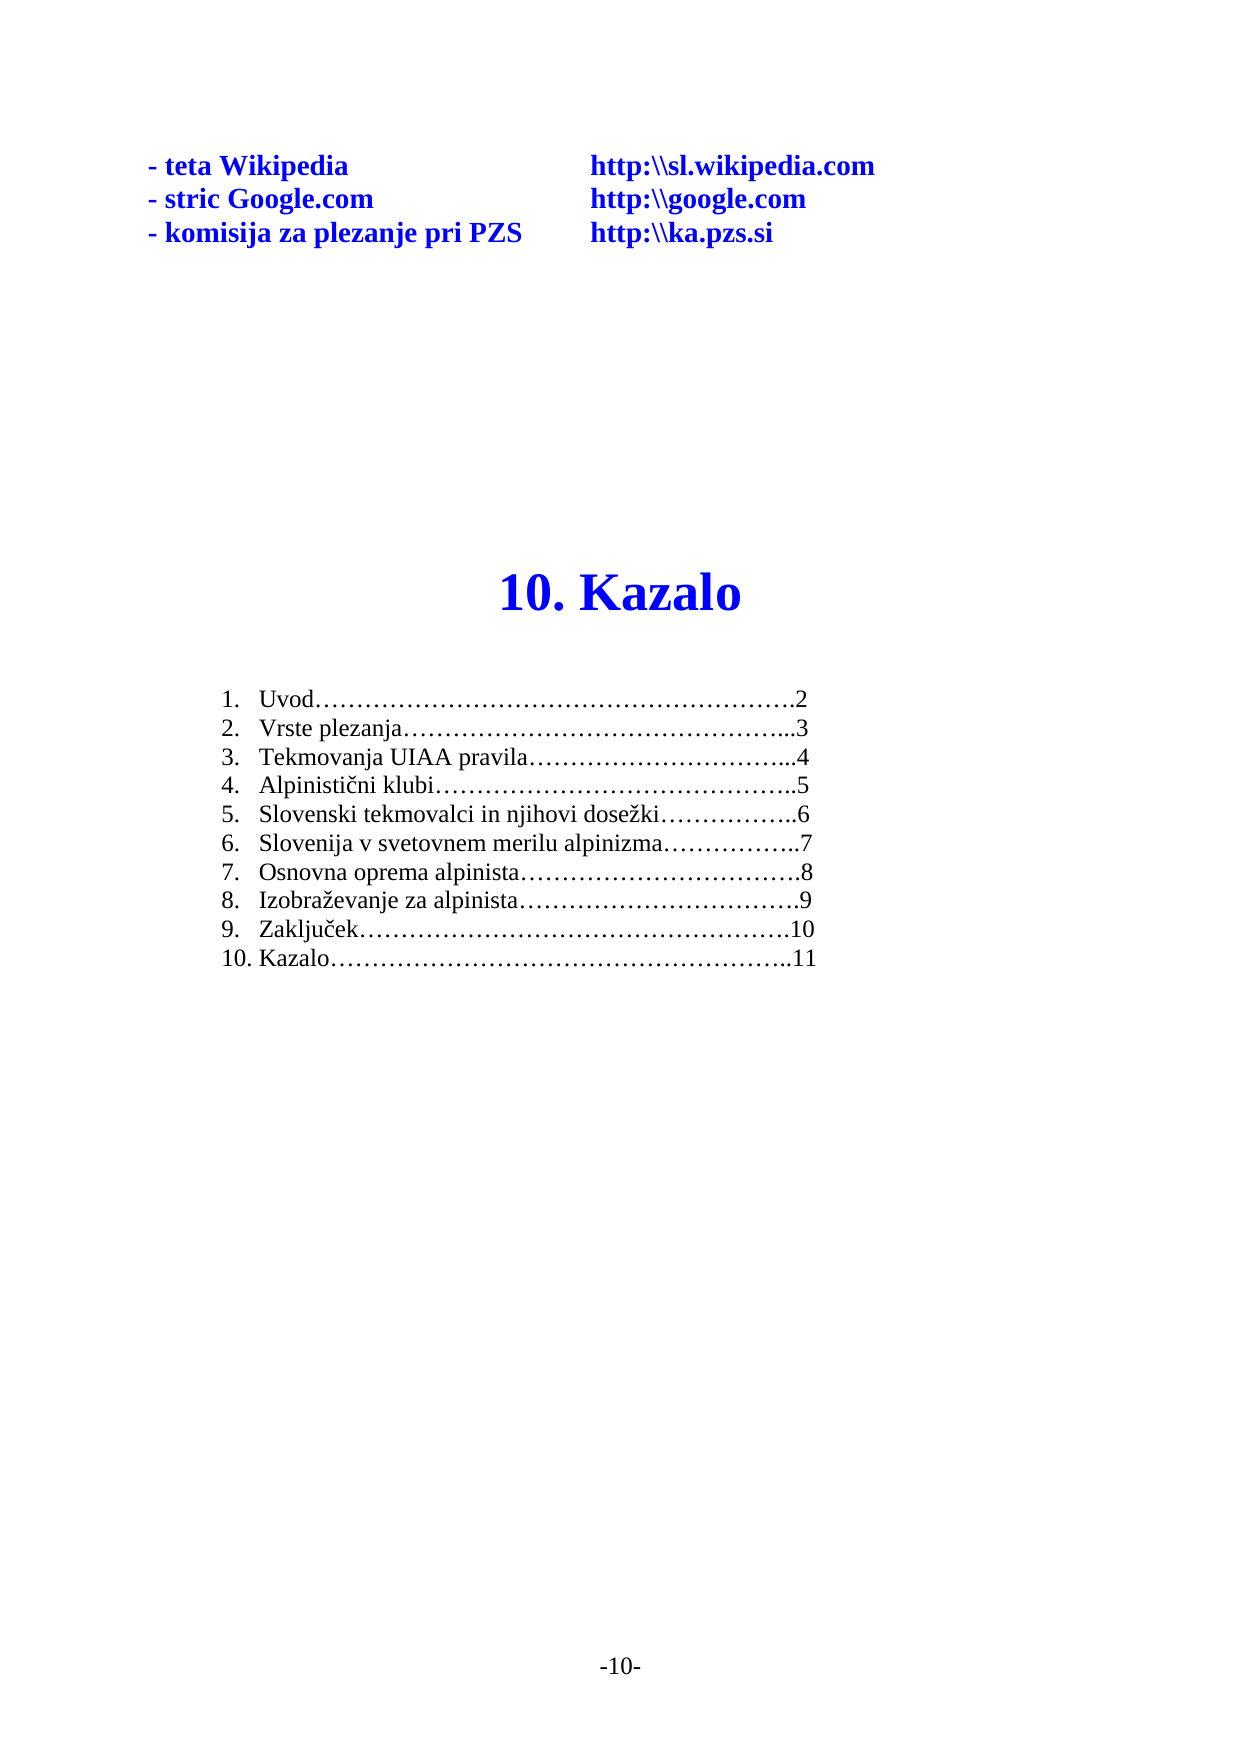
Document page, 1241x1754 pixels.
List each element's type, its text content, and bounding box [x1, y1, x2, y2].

text - stric Google.com http:\\google.com [148, 181, 1093, 215]
list Izobraževanje za alpinista…………………………….9 [221, 886, 1093, 914]
list Uvod………………………………………………….2 [221, 684, 1093, 713]
list Slovenski tekmovalci in njihovi dosežki……………..6 [221, 799, 1093, 828]
list Osnovna oprema alpinista…………………………….8 [221, 857, 1093, 886]
text - teta Wikipedia http:\\sl.wikipedia.com [148, 148, 1093, 181]
text - komisija za plezanje pri PZS http:\\ka.pzs.si [148, 215, 1093, 248]
text 10. Kazalo [148, 560, 1093, 622]
list Vrste plezanja………………………………………...3 [221, 713, 1093, 742]
list Tekmovanja UIAA pravila…………………………...4 [221, 742, 1093, 771]
list Alpinistični klubi……………………………………..5 [221, 771, 1093, 799]
list Zaključek…………………………………………….10 [221, 914, 1093, 943]
list Kazalo………………………………………………..11 [221, 943, 1093, 972]
list Slovenija v svetovnem merilu alpinizma……………..7 [221, 828, 1093, 857]
